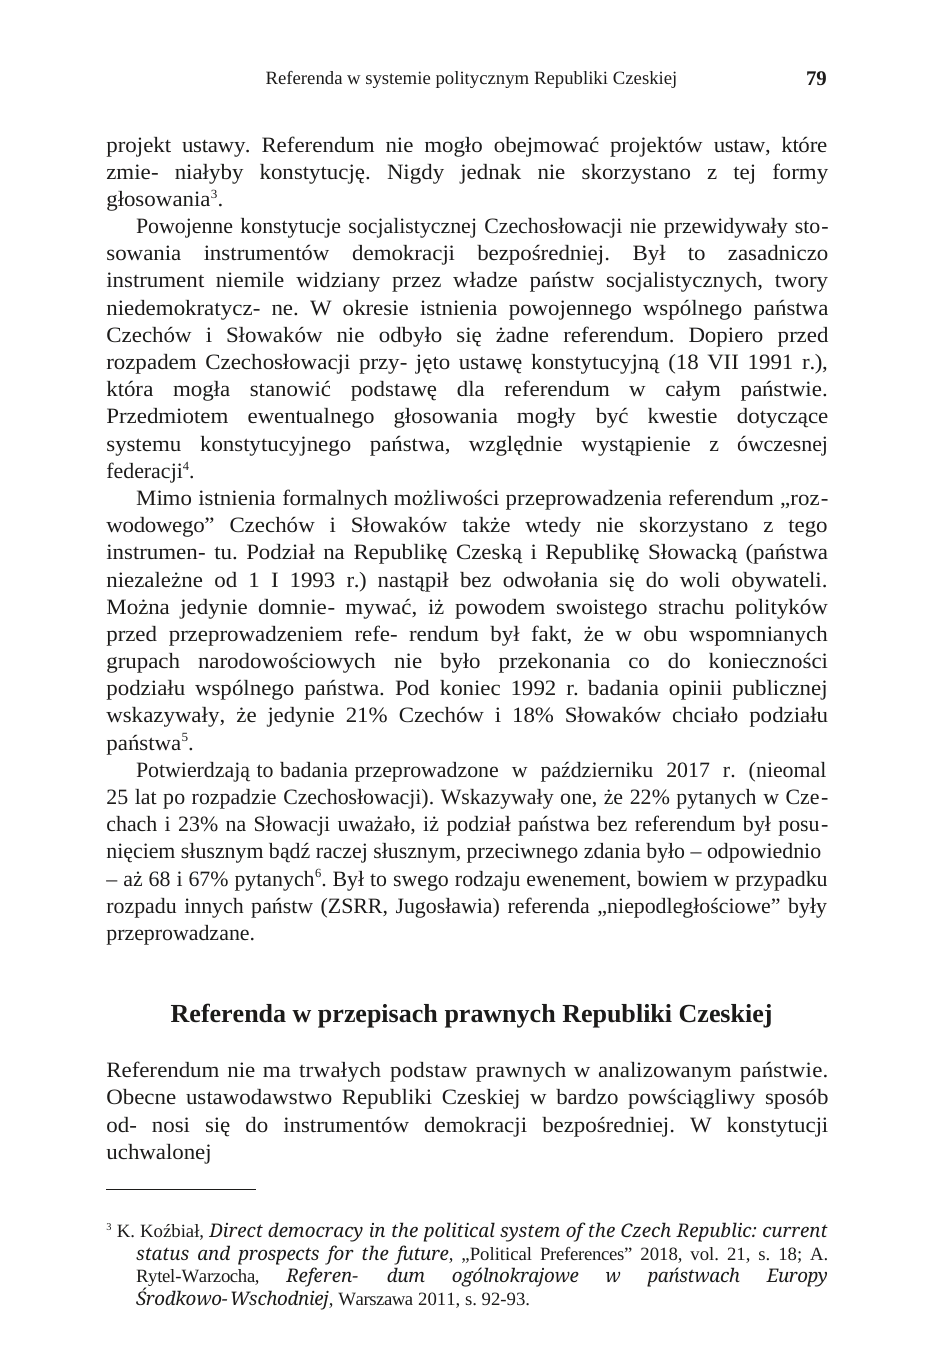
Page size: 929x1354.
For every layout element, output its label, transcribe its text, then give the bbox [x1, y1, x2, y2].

text Referenda w systemie politycznym Republiki Czeskiej 79 [265, 66, 838, 90]
text 3 K. Koźbiał, Direct democracy in the political system of the Czech Republic: current status and prospects for the future, „Political Preferences” 2018, vol. 21, s. 18; A. Rytel‑Warzocha, Referen‑ dum ogólnokrajowe w państwach Europy Środkowo‑Wschodniej, Warszawa 2011, s. 92‑93. [106, 1219, 828, 1310]
subtitle Referenda w przepisach prawnych Republiki Czeskiej [170, 998, 838, 1028]
text Mimo istnienia formalnych możliwości przeprowadzenia referendum „roz‑ wodowego” Czechów i Słowaków także wtedy nie skorzystano z tego instrumen‑ tu. Podział na Republikę Czeską i Republikę Słowacką (państwa niezależne od 1 I 1993 r.) nastąpił bez odwołania się do woli obywateli. Można jedynie domnie‑ mywać, iż powodem swoistego strachu polityków przed przeprowadzeniem refe‑ rendum był fakt, że w obu wspomnianych grupach narodowościowych nie było przekonania co do konieczności podziału wspólnego państwa. Pod koniec 1992 r. badania opinii publicznej wskazywały, że jedynie 21% Czechów i 18% Słowaków chciało podziału państwa5. [106, 485, 828, 755]
text Powojenne konstytucje socjalistycznej Czechosłowacji nie przewidywały sto‑ sowania instrumentów demokracji bezpośredniej. Był to zasadniczo instrument niemile widziany przez władze państw socjalistycznych, twory niedemokratycz‑ ne. W okresie istnienia powojennego wspólnego państwa Czechów i Słowaków nie odbyło się żadne referendum. Dopiero przed rozpadem Czechosłowacji przy‑ jęto ustawę konstytucyjną (18 VII 1991 r.), która mogła stanowić podstawę dla referendum w całym państwie. Przedmiotem ewentualnego głosowania mogły być kwestie dotyczące systemu konstytucyjnego państwa, względnie wystąpienie z ówczesnej federacji4. [106, 213, 828, 483]
text projekt ustawy. Referendum nie mogło obejmować projektów ustaw, które zmie‑ niałyby konstytucję. Nigdy jednak nie skorzystano z tej formy głosowania3. [106, 132, 828, 211]
text Referendum nie ma trwałych podstaw prawnych w analizowanym państwie. Obecne ustawodawstwo Republiki Czeskiej w bardzo powściągliwy sposób od‑ nosi się do instrumentów demokracji bezpośredniej. W konstytucji uchwalonej [106, 1057, 828, 1164]
text Potwierdzają to badania przeprowadzone w październiku 2017 r. (nieomal 25 lat po rozpadzie Czechosłowacji). Wskazywały one, że 22% pytanych w Cze‑ chach i 23% na Słowacji uważało, iż podział państwa bez referendum był posu‑ nięciem słusznym bądź raczej słusznym, przeciwnego zdania było – odpowiednio [106, 757, 828, 864]
text – aż 68 i 67% pytanych6. Był to swego rodzaju ewenement, bowiem w przypadku rozpadu innych państw (ZSRR, Jugosławia) referenda „niepodległościowe” były przeprowadzane. [106, 866, 828, 945]
